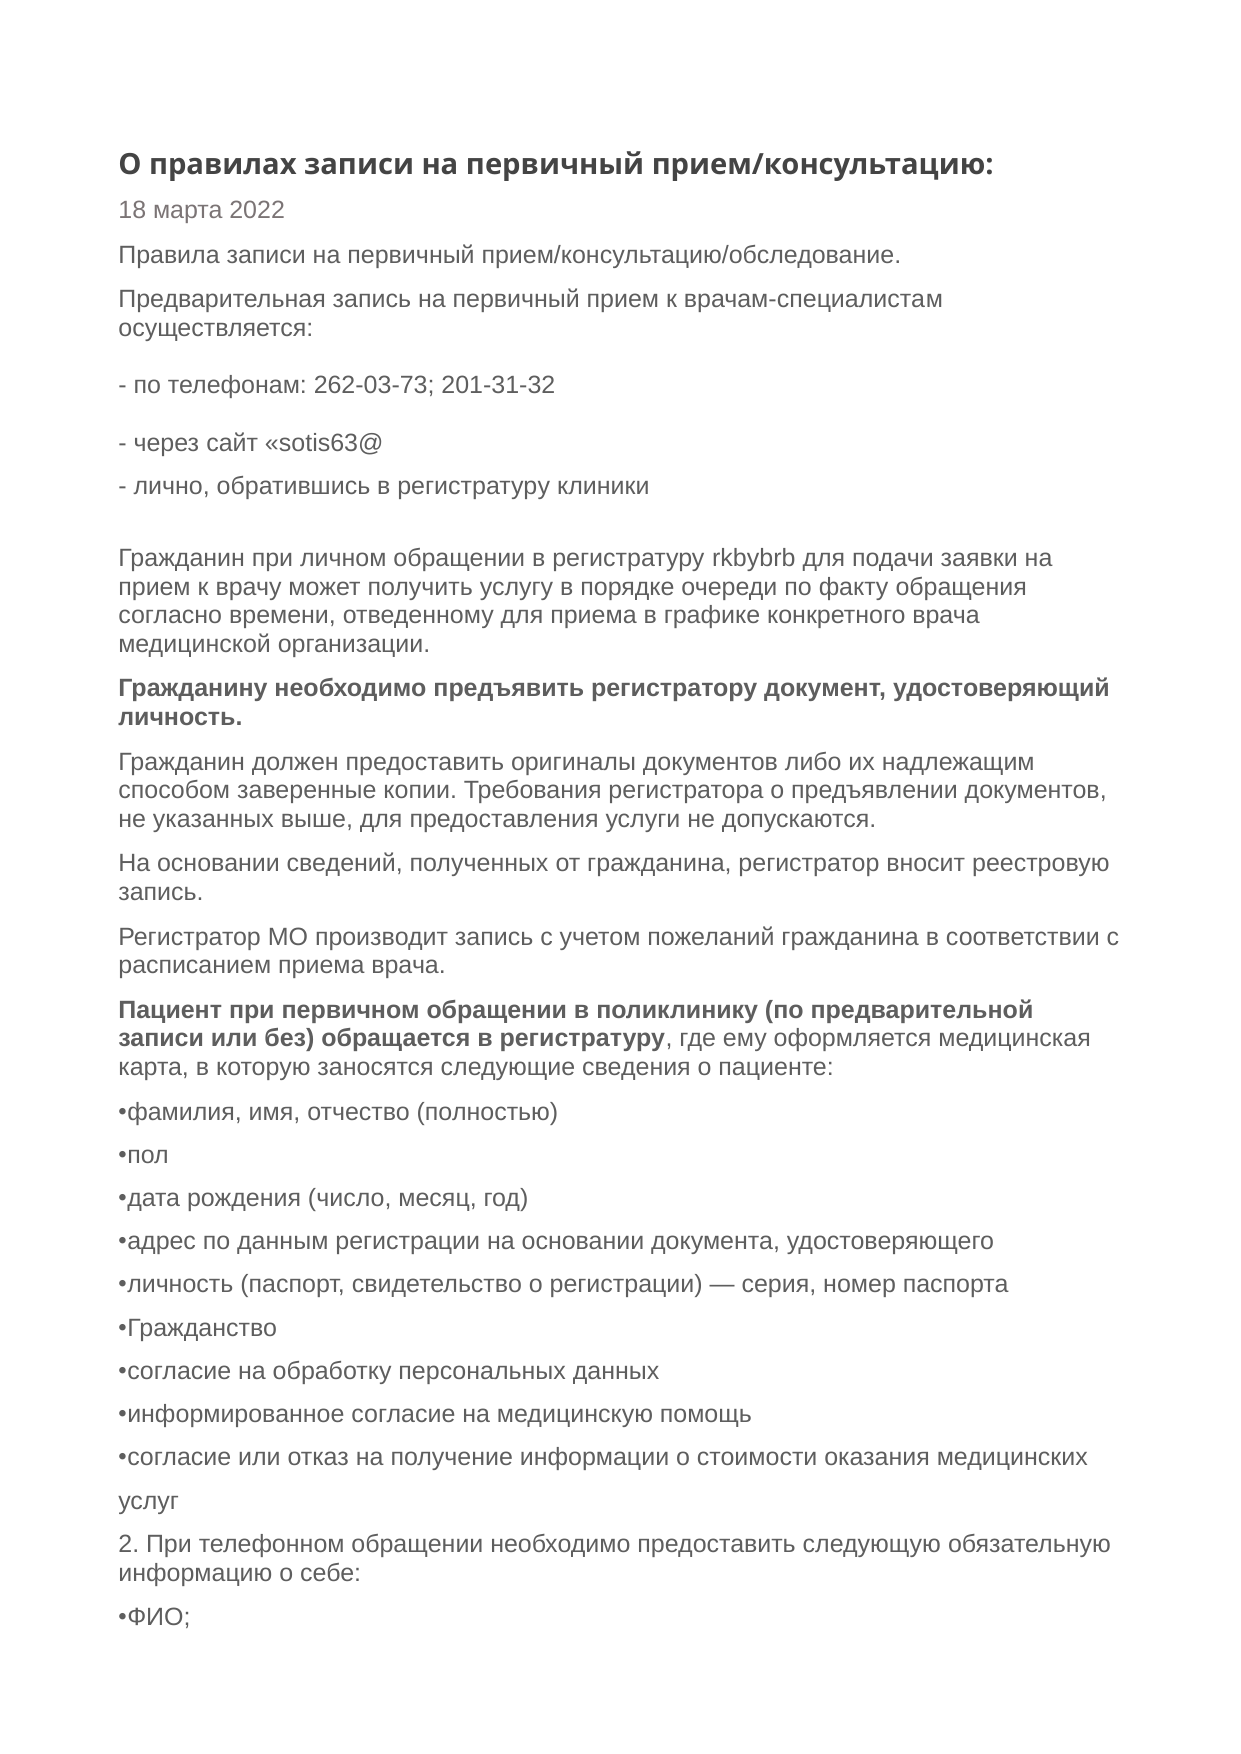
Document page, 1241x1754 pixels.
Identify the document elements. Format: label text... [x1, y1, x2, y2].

text Правила записи на первичный прием/консультацию/обследование. [118, 240, 1122, 268]
list - лично, обратившись в регистратуру клиники [118, 471, 1122, 500]
list - через сайт «sotis63@ [118, 428, 1122, 457]
list адрес по данным регистрации на основании документа, удостоверяющего [118, 1226, 1122, 1255]
list согласие на обработку персональных данных [118, 1356, 1122, 1385]
list дата рождения (число, месяц, год) [118, 1183, 1122, 1212]
list согласие или отказ на получение информации о стоимости оказания медицинских услуг [118, 1442, 1122, 1514]
list пол [118, 1140, 1122, 1169]
text Гражданин при личном обращении в регистратуру rkbybrb для подачи заявки на прием к врачу может получить услугу в порядке очереди по факту обращения согласно времени, отведенному для приема в графике конкретного врача медицинской организации. [118, 543, 1122, 658]
text Предварительная запись на первичный прием к врачам-специалистам осуществляется: [118, 284, 1122, 342]
list личность (паспорт, свидетельство о регистрации) — серия, номер паспорта [118, 1269, 1122, 1298]
list информированное согласие на медицинскую помощь [118, 1399, 1122, 1428]
text Гражданин должен предоставить оригиналы документов либо их надлежащим способом заверенные копии. Требования регистратора о предъявлении документов, не указанных выше, для предоставления услуги не допускаются. [118, 747, 1122, 833]
list ФИО; [118, 1602, 1122, 1631]
list Гражданство [118, 1313, 1122, 1342]
text На основании сведений, полученных от гражданина, регистратор вносит реестровую запись. [118, 848, 1122, 906]
text Регистратор МО производит запись с учетом пожеланий гражданина в соответствии с расписанием приема врача. [118, 922, 1122, 979]
list фамилия, имя, отчество (полностью) [118, 1097, 1122, 1125]
text Гражданину необходимо предъявить регистратору документ, удостоверяющий личность. [118, 673, 1122, 731]
text 2. При телефонном обращении необходимо предоставить следующую обязательную информацию о себе: [118, 1529, 1122, 1586]
text 18 марта 2022 [118, 195, 1122, 224]
text Пациент при первичном обращении в поликлинику (по предварительной записи или без) обращается в регистратуру, где ему оформляется медицинская карта, в которую заносятся следующие сведения о пациенте: [118, 995, 1122, 1081]
subtitle О правилах записи на первичный прием/консультацию: [118, 143, 1122, 183]
text - по телефонам: 262-03-73; 201-31-32 [118, 370, 1122, 399]
